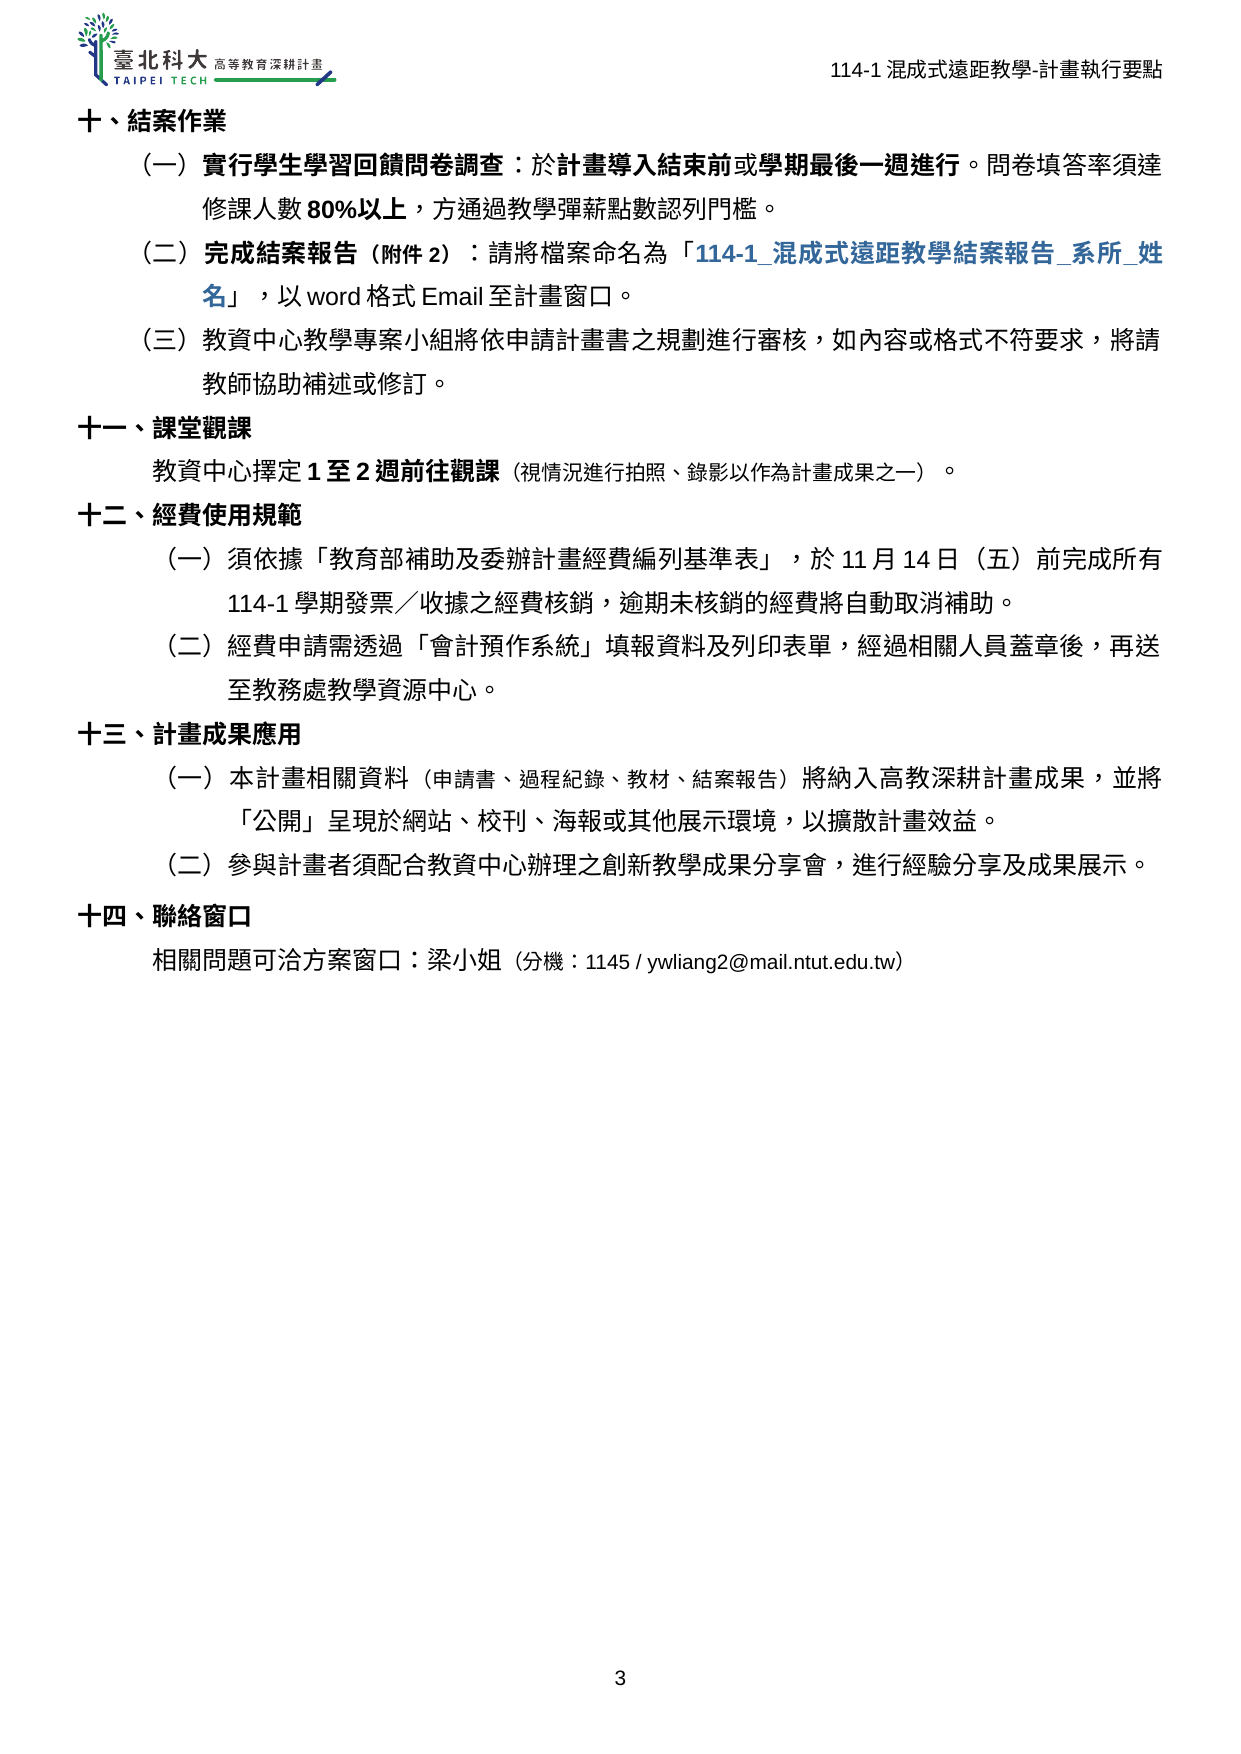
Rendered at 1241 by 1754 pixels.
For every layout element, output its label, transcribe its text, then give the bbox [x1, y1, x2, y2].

text （二）參與計畫者須配合教資中心辦理之創新教學成果分享會，進行經驗分享及成果展示。 [152, 839, 1163, 883]
text 十一、課堂觀課 [77, 402, 1163, 446]
text （二）經費申請需透過「會計預作系統」填報資料及列印表單，經過相關人員蓋章後，再送至教務處教學資源中心。 [152, 621, 1163, 708]
text 十四、聯絡窗口 [77, 891, 1163, 934]
text 十二、經費使用規範 [77, 489, 1163, 533]
text （一）實行學生學習回饋問卷調查：於計畫導入結束前或學期最後一週進行。問卷填答率須達修課人數80%以上，方通過教學彈薪點數認列門檻。 [127, 139, 1163, 227]
text 十三、計畫成果應用 [77, 708, 1163, 752]
text 教資中心擇定1至2週前往觀課（視情況進行拍照、錄影以作為計畫成果之一）。 [152, 446, 1163, 489]
text （二）完成結案報告（附件2）：請將檔案命名為「114-1_混成式遠距教學結案報告_系所_姓名」，以word格式Email至計畫窗口。 [127, 227, 1163, 314]
text （一）須依據「教育部補助及委辦計畫經費編列基準表」，於11月14日（五）前完成所有114-1學期發票／收據之經費核銷，逾期未核銷的經費將自動取消補助。 [152, 533, 1163, 621]
text 十、結案作業 [77, 96, 1163, 139]
text （三）教資中心教學專案小組將依申請計畫書之規劃進行審核，如內容或格式不符要求，將請教師協助補述或修訂。 [127, 314, 1163, 402]
text （一）本計畫相關資料（申請書、過程紀錄、教材、結案報告）將納入高教深耕計畫成果，並將「公開」呈現於網站、校刊、海報或其他展示環境，以擴散計畫效益。 [152, 752, 1163, 839]
text 相關問題可洽方案窗口：梁小姐（分機：1145 / ywliang2@mail.ntut.edu.tw） [152, 934, 1163, 978]
